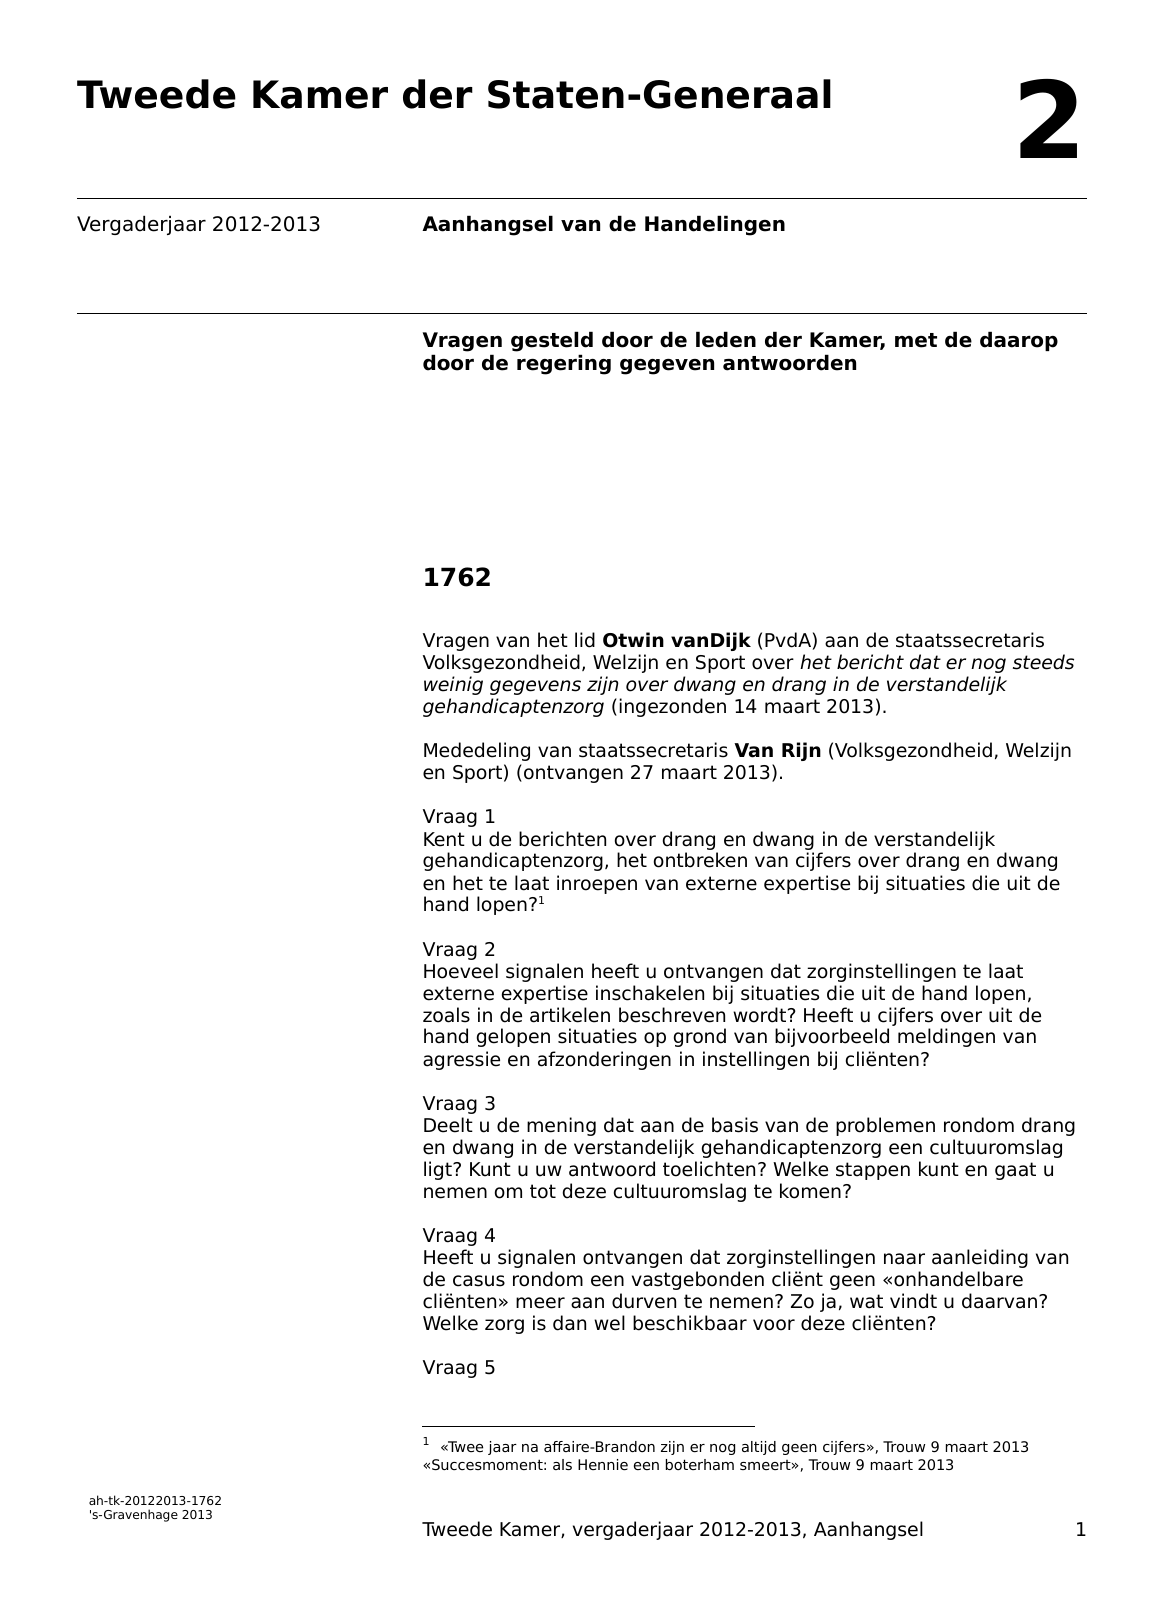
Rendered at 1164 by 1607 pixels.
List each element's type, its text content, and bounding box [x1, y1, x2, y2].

text Deelt u de mening dat aan de basis van de problemen rondom drang en dwang in de verstandelijk gehandicaptenzorg een cultuuromslag ligt? Kunt u uw antwoord toelichten? Welke stappen kunt en gaat u nemen om tot deze cultuuromslag te komen? [422, 1114, 1087, 1202]
text «Twee jaar na affaire-Brandon zijn er nog altijd geen cijfers», Trouw 9 maart 2013 [422, 1435, 1087, 1457]
text Vragen van het lid Otwin vanDijk (PvdA) aan de staatssecretaris Volksgezondheid, Welzijn en Sport over het bericht dat er nog steeds weinig gegevens zijn over dwang en drang in de verstandelijk gehandicaptenzorg (ingezonden 14 maart 2013). [422, 630, 1087, 718]
text Hoeveel signalen heeft u ontvangen dat zorginstellingen te laat externe expertise inschakelen bij situaties die uit de hand lopen, zoals in de artikelen beschreven wordt? Heeft u cijfers over uit de hand gelopen situaties op grond van bijvoorbeeld meldingen van agressie en afzonderingen in instellingen bij cliënten? [422, 961, 1087, 1070]
text Mededeling van staatssecretaris Van Rijn (Volksgezondheid, Welzijn en Sport) (ontvangen 27 maart 2013). [422, 740, 1087, 784]
table_cell Aanhangsel van de Handelingen [422, 199, 1087, 313]
text 1762 [422, 563, 1087, 592]
text Vraag 1 [422, 806, 1087, 828]
text Heeft u signalen ontvangen dat zorginstellingen naar aanleiding van de casus rondom een vastgebonden cliënt geen «onhandelbare cliënten» meer aan durven te nemen? Zo ja, wat vindt u daarvan? Welke zorg is dan wel beschikbaar voor deze cliënten? [422, 1247, 1087, 1334]
table_cell [77, 314, 422, 375]
table_cell Vragen gesteld door de leden der Kamer, met de daarop door de regering gegeven antwoorden [422, 314, 1087, 375]
text Vraag 3 [422, 1093, 1087, 1114]
text Vraag 4 [422, 1225, 1087, 1247]
text ah-tk-20122013-1762 [88, 1494, 323, 1508]
table_header 2 [886, 59, 1087, 198]
text 's-Gravenhage 2013 [88, 1508, 323, 1522]
text Kent u de berichten over drang en dwang in de verstandelijk gehandicaptenzorg, het ontbreken van cijfers over drang en dwang en het te laat inroepen van externe expertise bij situaties die uit de hand lopen? [422, 828, 1087, 916]
text «Succesmoment: als Hennie een boterham smeert», Trouw 9 maart 2013 [422, 1457, 1087, 1474]
text Vraag 2 [422, 938, 1087, 961]
text Vraag 5 [422, 1357, 1087, 1379]
table_cell Vergaderjaar 2012-2013 [77, 199, 422, 313]
table_header Tweede Kamer der Staten-Generaal [77, 59, 886, 198]
